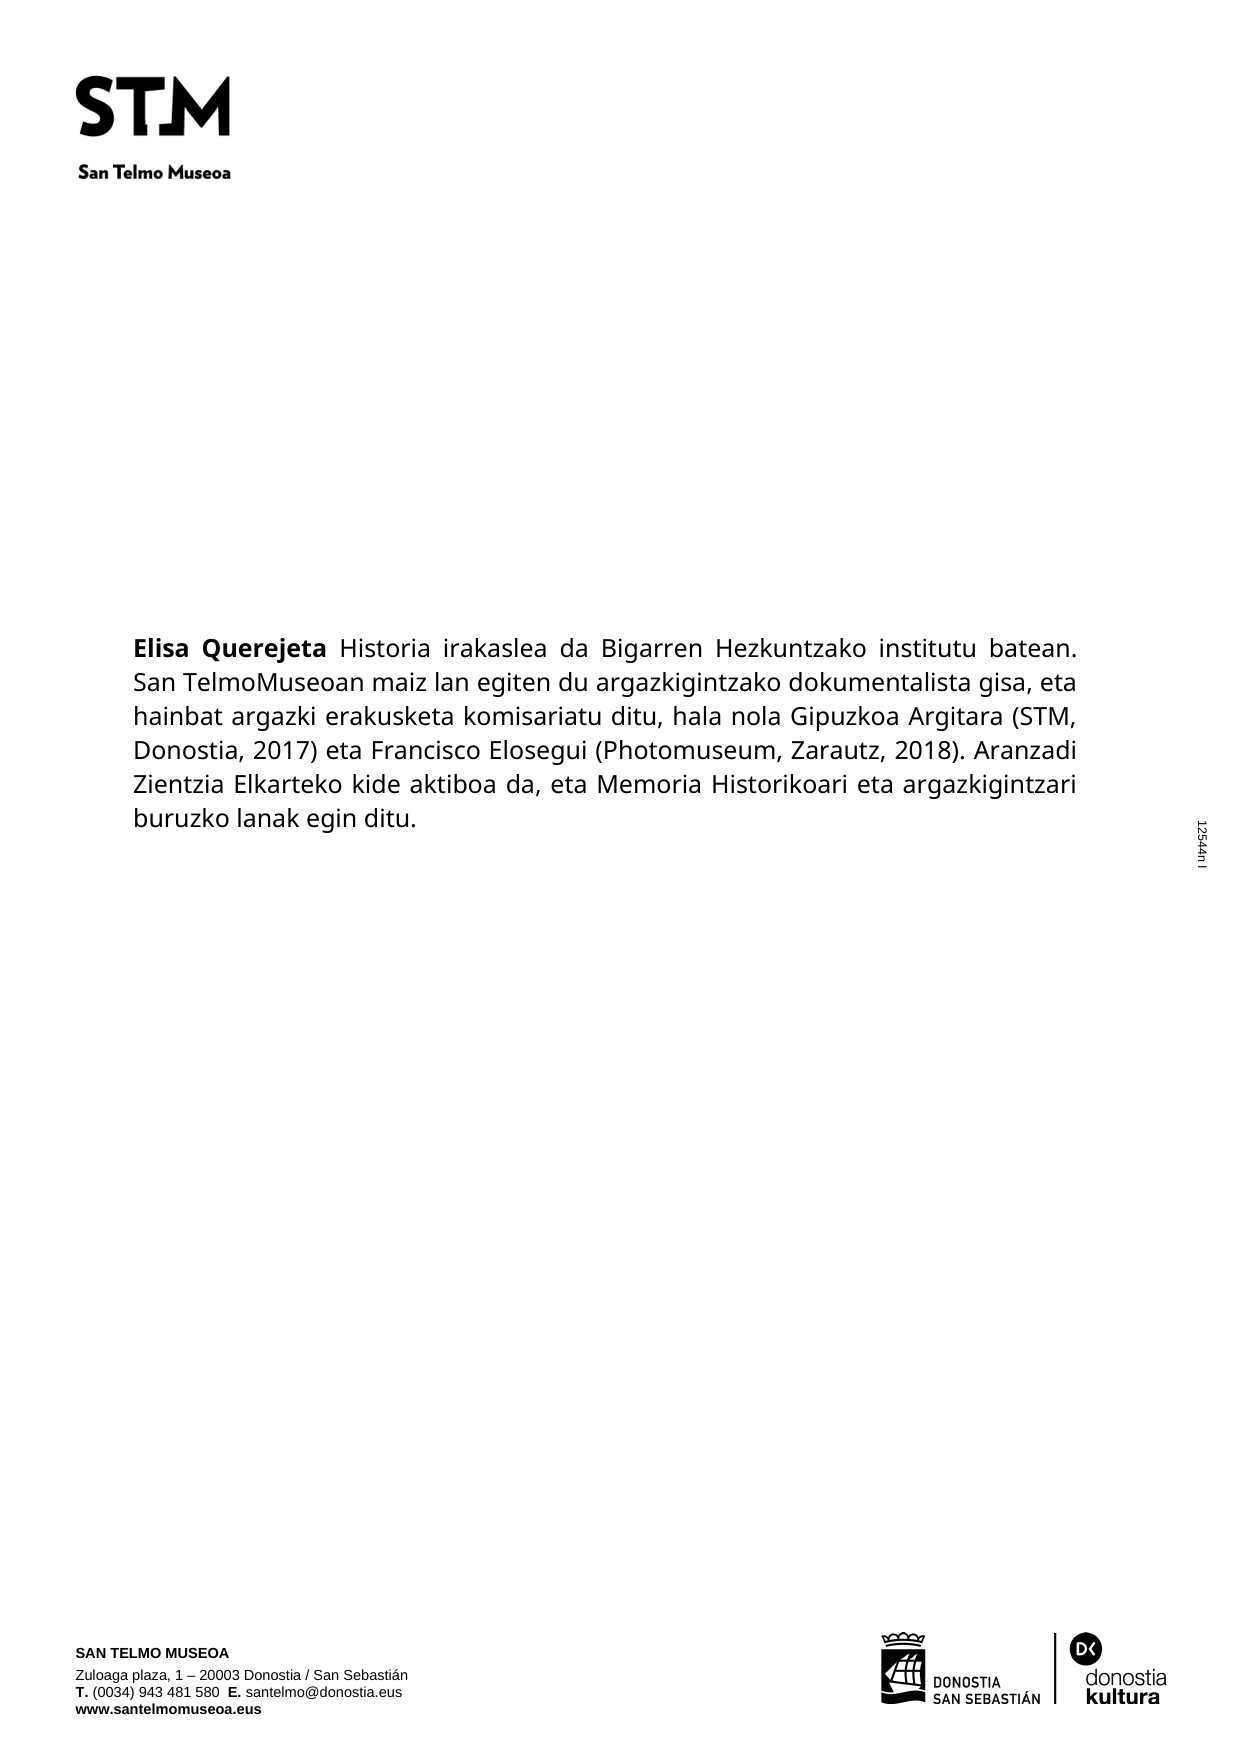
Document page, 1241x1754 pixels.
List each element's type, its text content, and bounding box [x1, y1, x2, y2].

picture [881, 1632, 1167, 1704]
text Elisa Querejeta Historia irakaslea da Bigarren Hezkuntzako institutu batean. San TelmoMuseoan maiz lan egiten du argazkigintzako dokumentalista gisa, eta hainbat argazki erakusketa komisariatu ditu, hala nola Gipuzkoa Argitara (STM, Donostia, 2017) eta Francisco Elosegui (Photomuseum, Zarautz, 2018). Aranzadi Zientzia Elkarteko kide aktiboa da, eta Memoria Historikoari eta argazkigintzari buruzko lanak egin ditu. [133, 597, 1078, 859]
picture [75, 73, 234, 182]
text [133, 232, 1078, 392]
